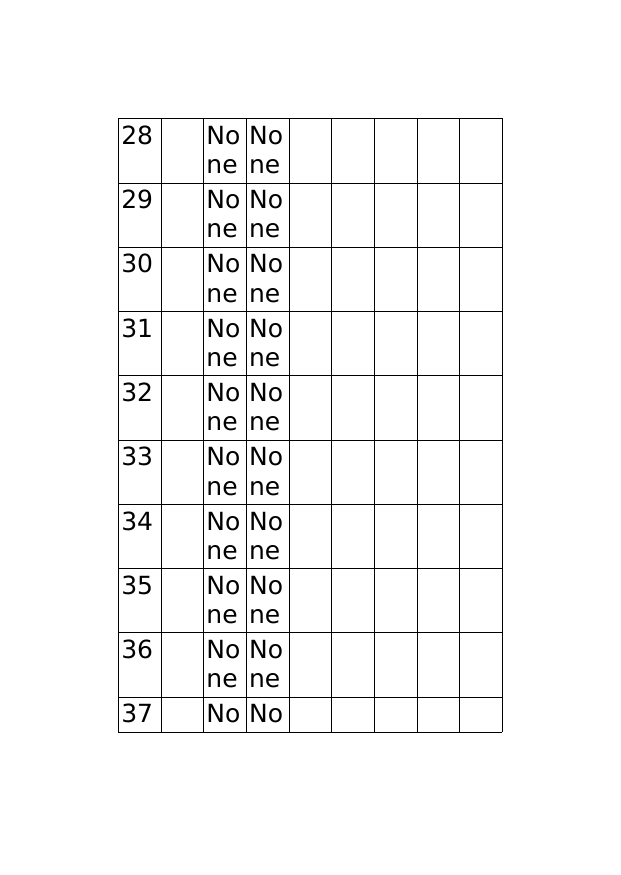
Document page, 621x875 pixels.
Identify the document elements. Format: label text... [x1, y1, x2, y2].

table_cell None [204, 376, 246, 439]
table_cell 35 [119, 569, 161, 632]
table_cell 36 [119, 633, 161, 697]
table_cell [332, 376, 374, 439]
table_cell None [247, 248, 289, 311]
table_cell [418, 569, 459, 632]
table_cell [460, 119, 502, 182]
table_cell [418, 312, 459, 375]
table_cell [375, 248, 417, 311]
table_cell None [204, 569, 246, 632]
table_cell [375, 184, 417, 247]
table_cell [290, 248, 331, 311]
table_cell [162, 505, 203, 568]
table_cell [162, 119, 203, 182]
table_cell [290, 633, 331, 697]
table_cell [460, 633, 502, 697]
table_cell [460, 184, 502, 247]
table_cell [290, 119, 331, 182]
table_cell None [204, 633, 246, 697]
table_cell None [204, 441, 246, 504]
table_cell [290, 569, 331, 632]
table_cell None [204, 184, 246, 247]
table_cell 29 [119, 184, 161, 247]
table_cell 31 [119, 312, 161, 375]
table_cell [332, 441, 374, 504]
table_cell None [204, 119, 246, 182]
table_cell [375, 312, 417, 375]
table_cell [375, 119, 417, 182]
table_cell None [247, 184, 289, 247]
table_cell [290, 505, 331, 568]
table_cell [162, 441, 203, 504]
table_cell [418, 441, 459, 504]
table_cell [332, 698, 374, 732]
table_cell [162, 248, 203, 311]
table_cell [375, 505, 417, 568]
table_cell [460, 441, 502, 504]
table_cell [290, 698, 331, 732]
table_cell 34 [119, 505, 161, 568]
table_cell [332, 248, 374, 311]
table_cell [162, 633, 203, 697]
table_cell [162, 184, 203, 247]
table_cell [418, 184, 459, 247]
table_cell [332, 312, 374, 375]
table_cell 32 [119, 376, 161, 439]
table_cell [375, 376, 417, 439]
table_cell [290, 376, 331, 439]
table_cell [332, 569, 374, 632]
table_cell [418, 119, 459, 182]
table_cell [418, 505, 459, 568]
table_cell 30 [119, 248, 161, 311]
table_cell [332, 633, 374, 697]
table_cell [290, 184, 331, 247]
table_cell [460, 698, 502, 732]
table_cell [290, 441, 331, 504]
table_cell [162, 376, 203, 439]
table_cell [332, 184, 374, 247]
table_cell No [204, 698, 246, 732]
table_cell None [247, 119, 289, 182]
table_cell None [247, 505, 289, 568]
table_cell 33 [119, 441, 161, 504]
table_cell [375, 698, 417, 732]
table_cell [162, 569, 203, 632]
table_cell [418, 698, 459, 732]
table_cell None [247, 441, 289, 504]
table_cell None [247, 633, 289, 697]
table_cell [162, 312, 203, 375]
table_cell [375, 441, 417, 504]
table_cell 28 [119, 119, 161, 182]
table_cell [418, 376, 459, 439]
table_cell [460, 376, 502, 439]
table_cell 37 [119, 698, 161, 732]
table_cell None [204, 248, 246, 311]
table_cell None [204, 312, 246, 375]
table_cell [162, 698, 203, 732]
table_cell [332, 505, 374, 568]
table_cell None [247, 376, 289, 439]
table_cell [290, 312, 331, 375]
table_cell No [247, 698, 289, 732]
table_cell [460, 312, 502, 375]
table_cell None [247, 312, 289, 375]
table_cell [375, 633, 417, 697]
table_cell None [204, 505, 246, 568]
table_cell [375, 569, 417, 632]
table_cell None [247, 569, 289, 632]
table_cell [460, 569, 502, 632]
table_cell [460, 505, 502, 568]
table_cell [418, 633, 459, 697]
table_cell [332, 119, 374, 182]
table_cell [418, 248, 459, 311]
table_cell [460, 248, 502, 311]
